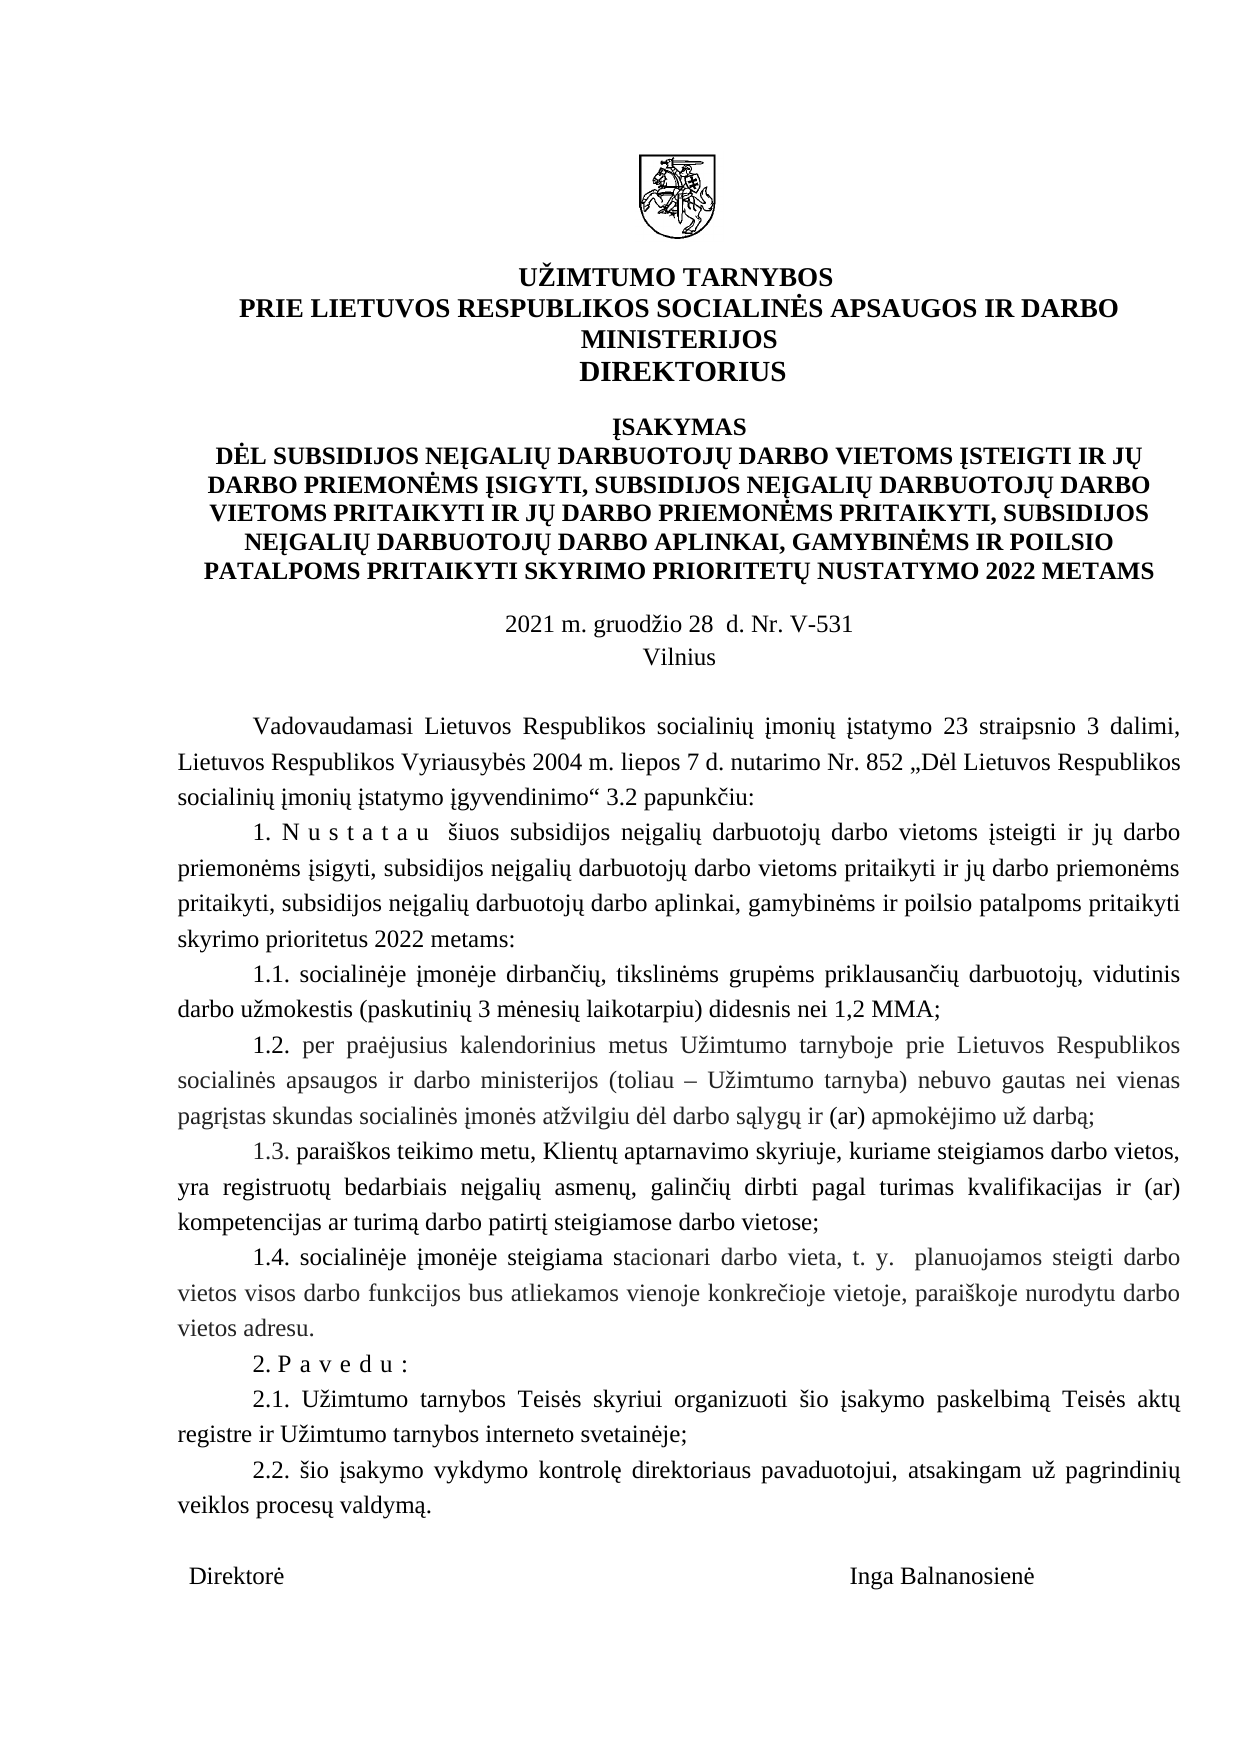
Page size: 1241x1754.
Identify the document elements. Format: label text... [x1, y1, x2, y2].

text DĖL Subsidijos neįgalių darbuotojų darbo vietoms įsteigti ir jų darbo priemonėms įsigyti, Subsidijos neįgalių darbuotojų darbo vietoms pritaikyti ir jų darbo priemonėms pritaikyti, Subsidijos neįgalių darbuotojų darbo aplinkai, gamybinėms ir poilsio patalpoms pritaikyti skyrimo prioritetŲ NUSTATYMO 2022 metams [177, 441, 1181, 585]
text 2.2. šio įsakymo vykdymo kontrolę direktoriaus pavaduotojui, atsakingam už pagrindinių veiklos procesų valdymą. [177, 1448, 1181, 1519]
text 1.1. socialinėje įmonėje dirbančių, tikslinėms grupėms priklausančių darbuotojų, vidutinis darbo užmokestis (paskutinių 3 mėnesių laikotarpiu) didesnis nei 1,2 MMA; [177, 952, 1181, 1023]
text 2.1. Užimtumo tarnybos Teisės skyriui organizuoti šio įsakymo paskelbimą Teisės aktų registre ir Užimtumo tarnybos interneto svetainėje; [177, 1377, 1181, 1448]
text 1. Nustatau šiuos subsidijos neįgalių darbuotojų darbo vietoms įsteigti ir jų darbo priemonėms įsigyti, subsidijos neįgalių darbuotojų darbo vietoms pritaikyti ir jų darbo priemonėms pritaikyti, subsidijos neįgalių darbuotojų darbo aplinkai, gamybinėms ir poilsio patalpoms pritaikyti skyrimo prioritetus 2022 metams: [177, 811, 1181, 952]
text 2. Pavedu: [177, 1342, 1181, 1377]
text 2021 m. gruodžio 28 d. Nr. V-531 [177, 609, 1181, 637]
text 1.2. per praėjusius kalendorinius metus Užimtumo tarnyboje prie Lietuvos Respublikos socialinės apsaugos ir darbo ministerijos (toliau – Užimtumo tarnyba) nebuvo gautas nei vienas pagrįstas skundas socialinės įmonės atžvilgiu dėl darbo sąlygų ir (ar) apmokėjimo už darbą; [177, 1023, 1181, 1129]
text Vilnius [177, 642, 1181, 671]
text užimtumo tarnybos prie lietuvos respublikos socialinės apsaugos ir darbo ministerijos DIREKTORIUS [177, 261, 1181, 388]
text Vadovaudamasi Lietuvos Respublikos socialinių įmonių įstatymo 23 straipsnio 3 dalimi, Lietuvos Respublikos Vyriausybės 2004 m. liepos 7 d. nutarimo Nr. 852 „Dėl Lietuvos Respublikos socialinių įmonių įstatymo įgyvendinimo“ 3.2 papunkčiu: [177, 704, 1181, 811]
text 1.4. socialinėje įmonėje steigiama stacionari darbo vieta, t. y. planuojamos steigti darbo vietos visos darbo funkcijos bus atliekamos vienoje konkrečioje vietoje, paraiškoje nurodytu darbo vietos adresu. [177, 1236, 1181, 1342]
text 1.3. paraiškos teikimo metu, Klientų aptarnavimo skyriuje, kuriame steigiamos darbo vietos, yra registruotų bedarbiais neįgalių asmenų, galinčių dirbti pagal turimas kvalifikacijas ir (ar) kompetencijas ar turimą darbo patirtį steigiamose darbo vietose; [177, 1129, 1181, 1236]
text ĮSAKYMAS [177, 412, 1181, 441]
text Direktorė Inga Balnanosienė [188, 1554, 1181, 1590]
